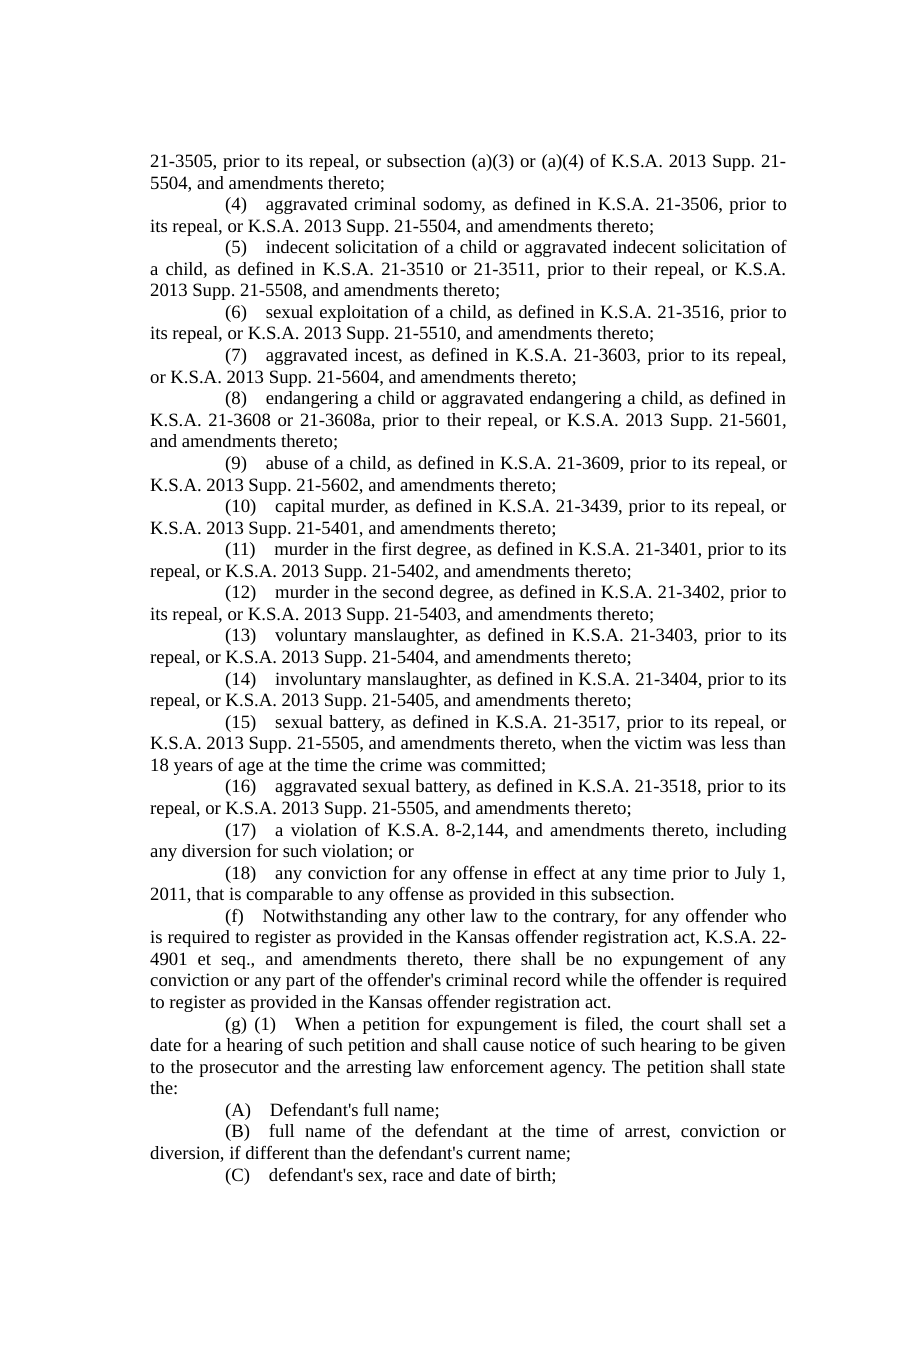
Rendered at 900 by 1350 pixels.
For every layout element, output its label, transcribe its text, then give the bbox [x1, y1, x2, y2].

text (11) murder in the first degree, as defined in K.S.A. 21-3401, prior to its repeal, or K.S.A. 2013 Supp. 21-5402, and amendments thereto; [150, 538, 787, 581]
text 21-3505, prior to its repeal, or subsection (a)(3) or (a)(4) of K.S.A. 2013 Supp. 21-5504, and amendments thereto; [150, 150, 787, 193]
text (12) murder in the second degree, as defined in K.S.A. 21-3402, prior to its repeal, or K.S.A. 2013 Supp. 21-5403, and amendments thereto; [150, 581, 787, 624]
text (18) any conviction for any offense in effect at any time prior to July 1, 2011, that is comparable to any offense as provided in this subsection. [150, 862, 787, 905]
text (16) aggravated sexual battery, as defined in K.S.A. 21-3518, prior to its repeal, or K.S.A. 2013 Supp. 21-5505, and amendments thereto; [150, 775, 787, 818]
text (17) a violation of K.S.A. 8-2,144, and amendments thereto, including any diversion for such violation; or [150, 818, 787, 862]
text (g) (1) When a petition for expungement is filed, the court shall set a date for a hearing of such petition and shall cause notice of such hearing to be given to the prosecutor and the arresting law enforcement agency. The petition shall state the: [150, 1012, 787, 1099]
text (8) endangering a child or aggravated endangering a child, as defined in K.S.A. 21-3608 or 21-3608a, prior to their repeal, or K.S.A. 2013 Supp. 21-5601, and amendments thereto; [150, 387, 787, 452]
text (4) aggravated criminal sodomy, as defined in K.S.A. 21-3506, prior to its repeal, or K.S.A. 2013 Supp. 21-5504, and amendments thereto; [150, 193, 787, 236]
text (7) aggravated incest, as defined in K.S.A. 21-3603, prior to its repeal, or K.S.A. 2013 Supp. 21-5604, and amendments thereto; [150, 344, 787, 387]
text (9) abuse of a child, as defined in K.S.A. 21-3609, prior to its repeal, or K.S.A. 2013 Supp. 21-5602, and amendments thereto; [150, 452, 787, 495]
text (5) indecent solicitation of a child or aggravated indecent solicitation of a child, as defined in K.S.A. 21-3510 or 21-3511, prior to their repeal, or K.S.A. 2013 Supp. 21-5508, and amendments thereto; [150, 236, 787, 301]
text (10) capital murder, as defined in K.S.A. 21-3439, prior to its repeal, or K.S.A. 2013 Supp. 21-5401, and amendments thereto; [150, 495, 787, 538]
text (B) full name of the defendant at the time of arrest, conviction or diversion, if different than the defendant's current name; [150, 1120, 787, 1163]
text (14) involuntary manslaughter, as defined in K.S.A. 21-3404, prior to its repeal, or K.S.A. 2013 Supp. 21-5405, and amendments thereto; [150, 667, 787, 711]
text (A) Defendant's full name; [150, 1099, 787, 1120]
text (15) sexual battery, as defined in K.S.A. 21-3517, prior to its repeal, or K.S.A. 2013 Supp. 21-5505, and amendments thereto, when the victim was less than 18 years of age at the time the crime was committed; [150, 711, 787, 775]
text (6) sexual exploitation of a child, as defined in K.S.A. 21-3516, prior to its repeal, or K.S.A. 2013 Supp. 21-5510, and amendments thereto; [150, 301, 787, 344]
text (13) voluntary manslaughter, as defined in K.S.A. 21-3403, prior to its repeal, or K.S.A. 2013 Supp. 21-5404, and amendments thereto; [150, 624, 787, 667]
text (f) Notwithstanding any other law to the contrary, for any offender who is required to register as provided in the Kansas offender registration act, K.S.A. 22-4901 et seq., and amendments thereto, there shall be no expungement of any conviction or any part of the offender's criminal record while the offender is required to register as provided in the Kansas offender registration act. [150, 905, 787, 1012]
text (C) defendant's sex, race and date of birth; [150, 1163, 787, 1185]
